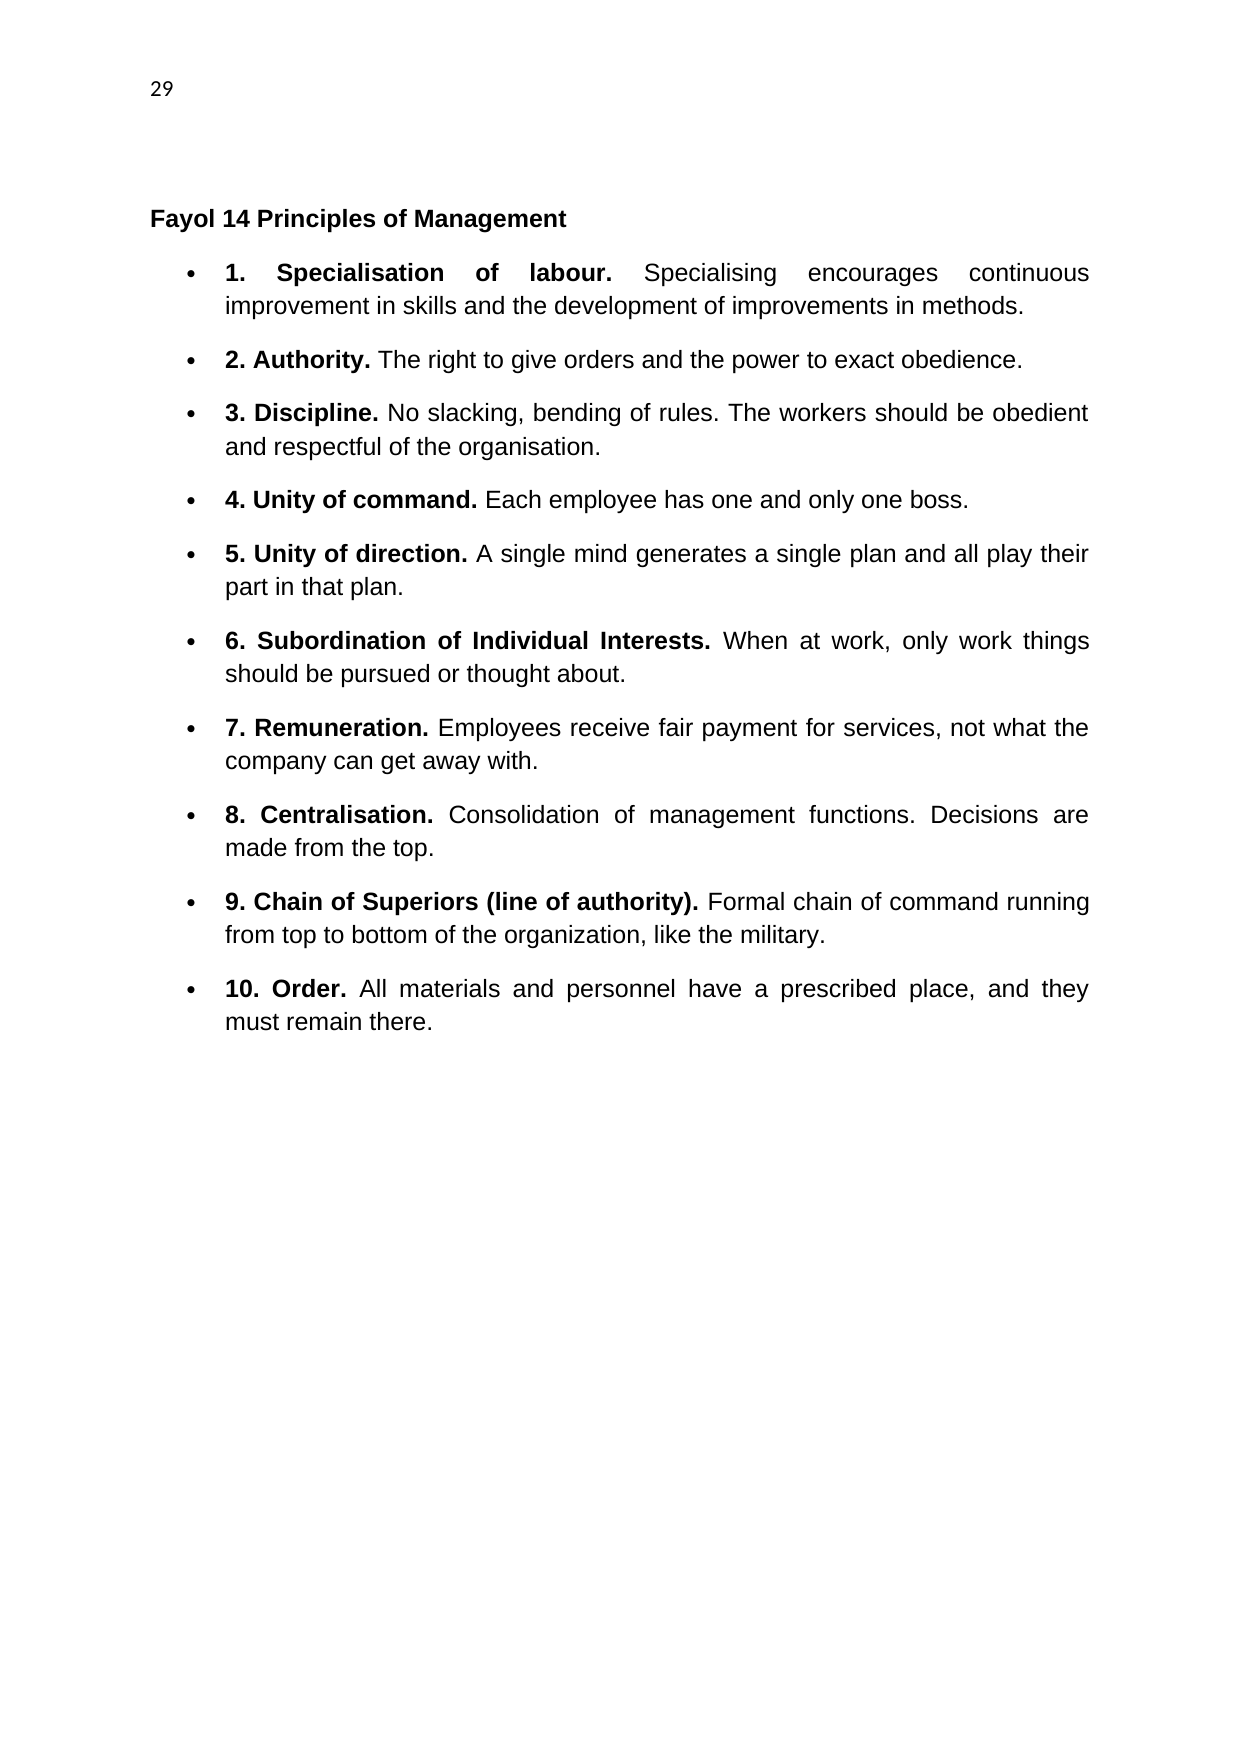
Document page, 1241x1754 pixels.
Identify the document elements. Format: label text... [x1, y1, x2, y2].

list 5. Unity of direction. A single mind generates a single plan and all play their part in that plan. [187, 539, 1090, 601]
text Fayol 14 Principles of Management [150, 204, 1090, 233]
list 7. Remuneration. Employees receive fair payment for services, not what the company can get away with. [187, 713, 1090, 775]
list 3. Discipline. No slacking, bending of rules. The workers should be obedient and respectful of the organisation. [187, 398, 1090, 460]
list 2. Authority. The right to give orders and the power to exact obedience. [187, 344, 1090, 373]
list 10. Order. All materials and personnel have a prescribed place, and they must remain there. [187, 973, 1090, 1035]
list 4. Unity of command. Each employee has one and only one boss. [187, 485, 1090, 514]
list 1. Specialisation of labour. Specialising encourages continuous improvement in skills and the development of improvements in methods. [187, 258, 1090, 319]
list 9. Chain of Superiors (line of authority). Formal chain of command running from top to bottom of the organization, like the military. [187, 887, 1090, 948]
list 6. Subordination of Individual Interests. When at work, only work things should be pursued or thought about. [187, 626, 1090, 688]
list 8. Centralisation. Consolidation of management functions. Decisions are made from the top. [187, 800, 1090, 862]
